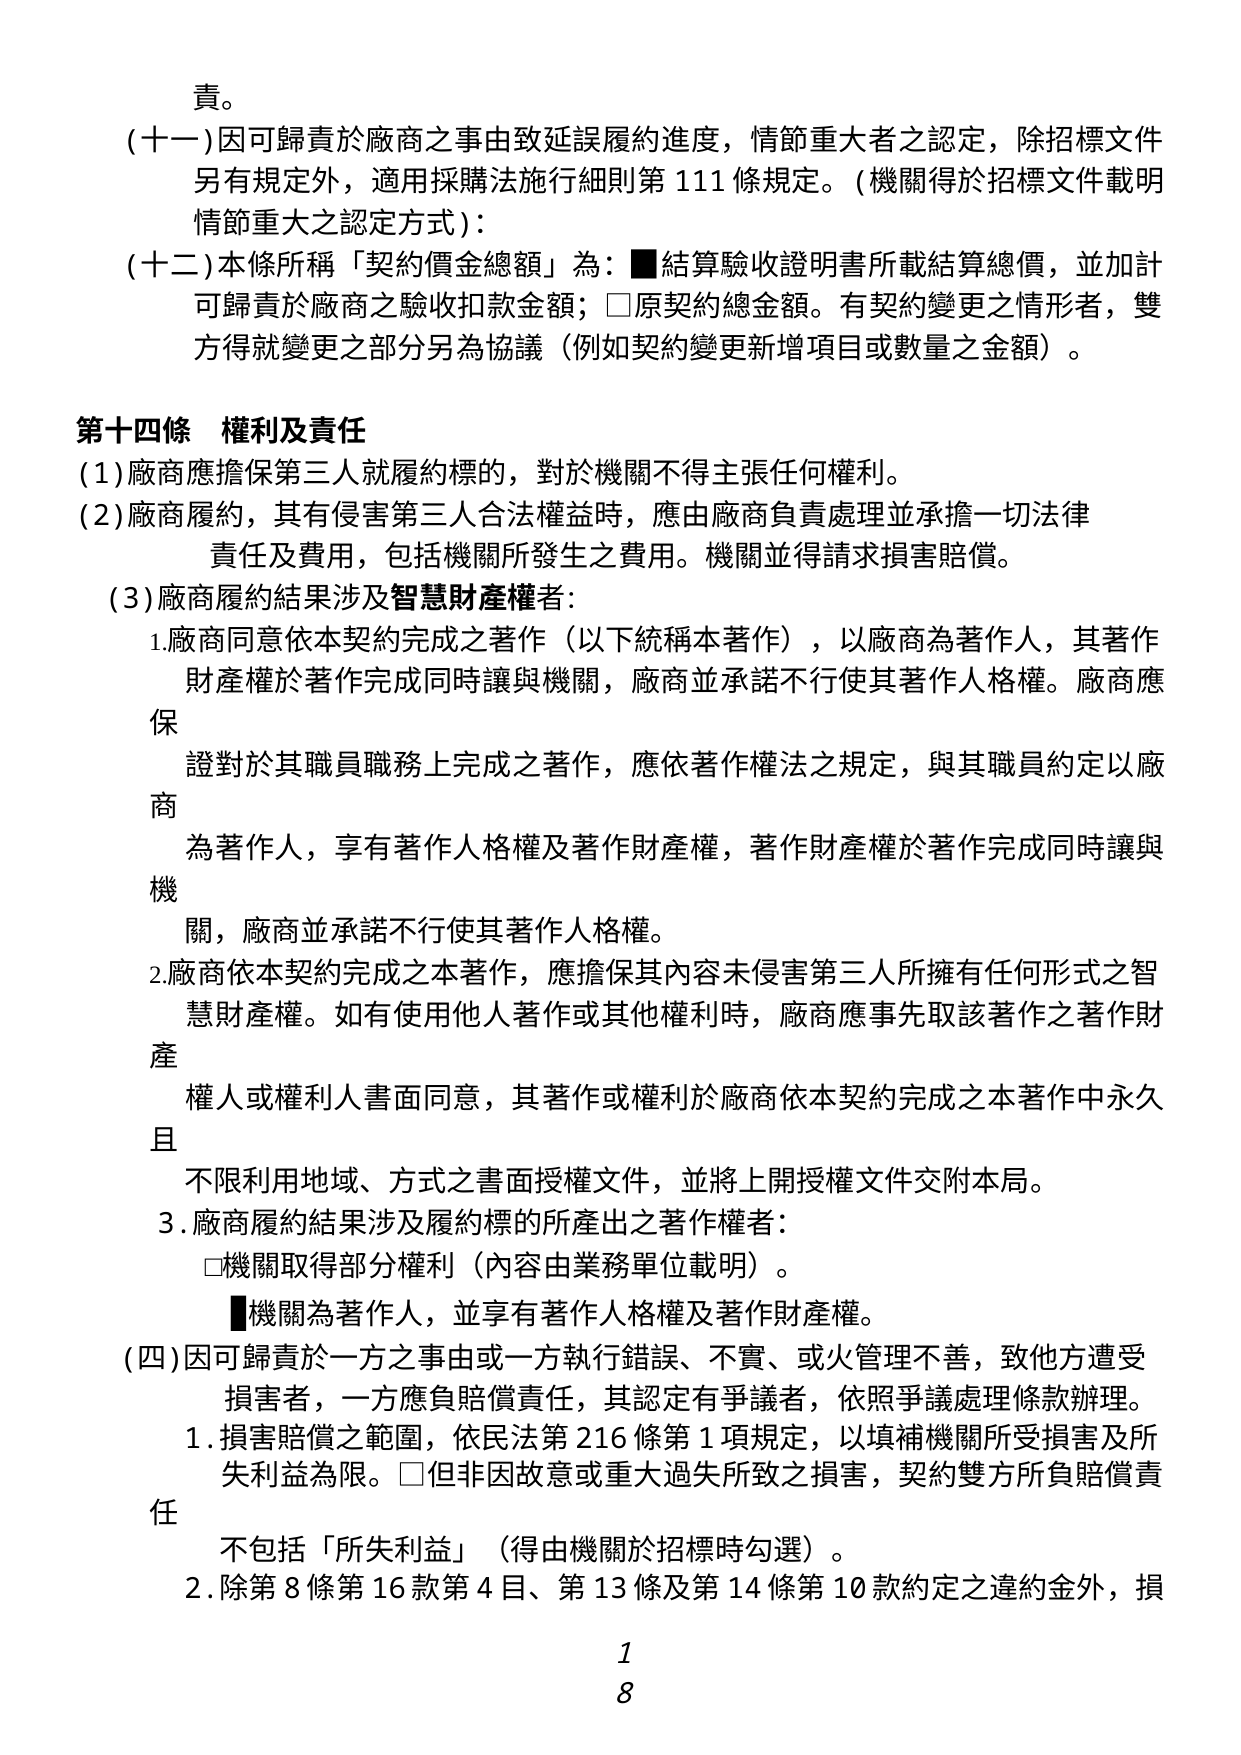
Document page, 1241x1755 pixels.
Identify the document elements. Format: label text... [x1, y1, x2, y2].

list 廠商履約，其有侵害第三人合法權益時，應由廠商負責處理並承擔一切法律 [75, 492, 1165, 533]
text (四)因可歸責於一方之事由或一方執行錯誤、不實、或火管理不善，致他方遭受 [119, 1335, 1165, 1376]
list 廠商同意依本契約完成之著作（以下統稱本著作），以廠商為著作人，其著作 [149, 617, 1165, 658]
text 損害者，一方應負賠償責任，其認定有爭議者，依照爭議處理條款辦理。 [119, 1376, 1165, 1418]
text 不包括「所失利益」（得由機關於招標時勾選）。 [149, 1531, 1165, 1568]
text 關，廠商並承諾不行使其著作人格權。 [149, 908, 1165, 950]
text 權人或權利人書面同意，其著作或權利於廠商依本契約完成之本著作中永久且 [149, 1075, 1165, 1158]
text 第十四條 權利及責任 [75, 408, 1165, 450]
text 責任及費用，包括機關所發生之費用。機關並得請求損害賠償。 [104, 533, 1165, 575]
text ▉機關為著作人，並享有著作人格權及著作財產權。 [60, 1285, 1165, 1335]
text 為著作人，享有著作人格權及著作財產權，著作財產權於著作完成同時讓與機 [149, 825, 1165, 908]
list 廠商依本契約完成之本著作，應擔保其內容未侵害第三人所擁有任何形式之智 [149, 950, 1165, 992]
text 責。 [104, 75, 1165, 117]
text 不限利用地域、方式之書面授權文件，並將上開授權文件交附本局。 [149, 1158, 1165, 1200]
text 2.除第8條第16款第4目、第13條及第14條第10款約定之違約金外，損 [149, 1568, 1165, 1606]
text 3.廠商履約結果涉及履約標的所產出之著作權者： [104, 1200, 1165, 1242]
text (十一)因可歸責於廠商之事由致延誤履約進度，情節重大者之認定，除招標文件另有規定外，適用採購法施行細則第111條規定。(機關得於招標文件載明情節重大之認定方式)： [104, 117, 1165, 242]
text 失利益為限。□但非因故意或重大過失所致之損害，契約雙方所負賠償責任 [149, 1456, 1165, 1531]
list 廠商應擔保第三人就履約標的，對於機關不得主張任何權利。 [75, 450, 1165, 492]
text (十二)本條所稱「契約價金總額」為：▉結算驗收證明書所載結算總價，並加計可歸責於廠商之驗收扣款金額；□原契約總金額。有契約變更之情形者，雙方得就變更之部分另為協議（例如契約變更新增項目或數量之金額）。 [104, 242, 1165, 367]
text 財產權於著作完成同時讓與機關，廠商並承諾不行使其著作人格權。廠商應保 [149, 658, 1165, 742]
text 證對於其職員職務上完成之著作，應依著作權法之規定，與其職員約定以廠商 [149, 742, 1165, 825]
text 1.損害賠償之範圍，依民法第216條第1項規定，以填補機關所受損害及所 [149, 1418, 1165, 1456]
text 慧財產權。如有使用他人著作或其他權利時，廠商應事先取該著作之著作財產 [149, 992, 1165, 1075]
text □機關取得部分權利（內容由業務單位載明）。 [204, 1242, 1165, 1285]
list 廠商履約結果涉及智慧財產權者： [104, 575, 1165, 617]
